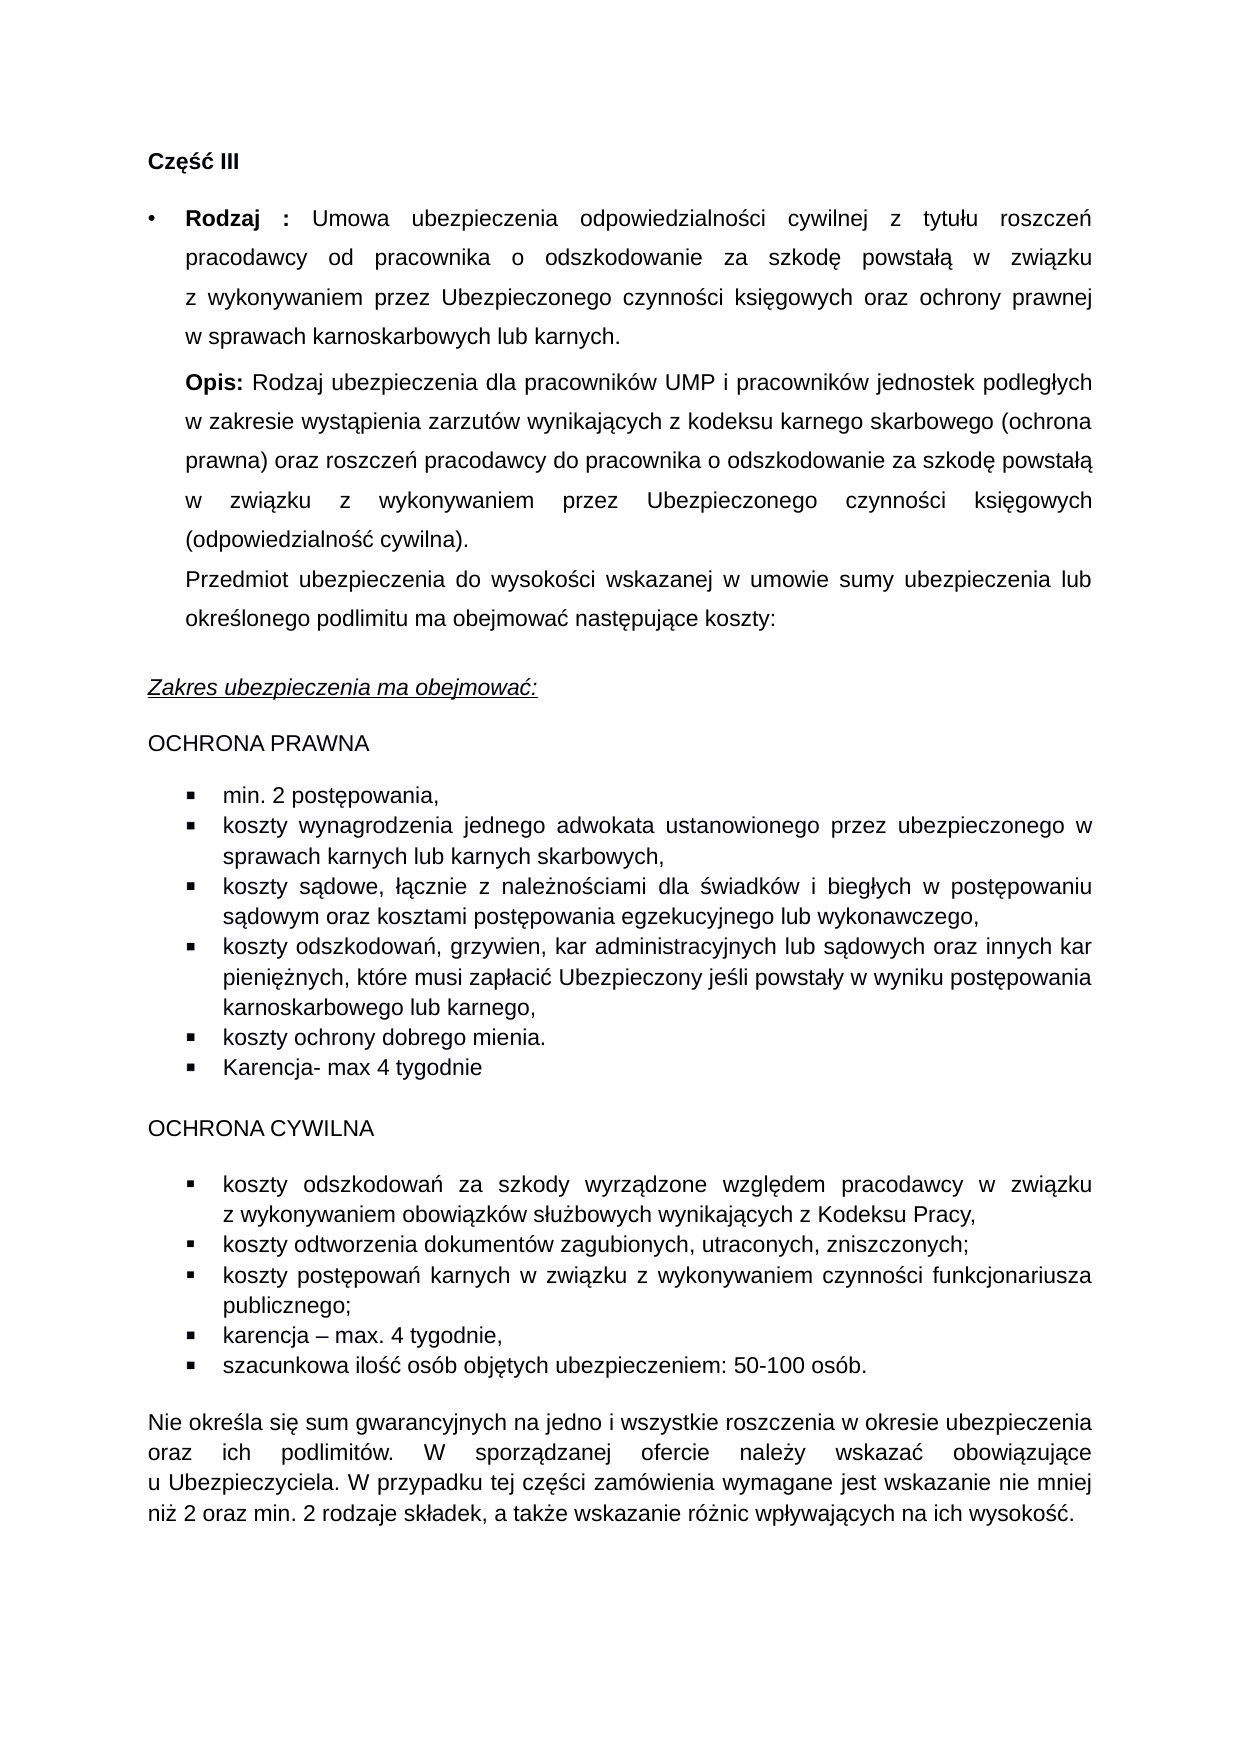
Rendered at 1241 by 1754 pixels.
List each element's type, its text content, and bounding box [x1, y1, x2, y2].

text OCHRONA PRAWNA [148, 729, 1093, 756]
list koszty odtworzenia dokumentów zagubionych, utraconych, zniszczonych; [185, 1231, 1093, 1258]
subtitle karencja – max. 4 tygodnie, [185, 1322, 1093, 1348]
list koszty postępowań karnych w związku z wykonywaniem czynności funkcjonariusza publicznego; [185, 1262, 1093, 1318]
subtitle szacunkowa ilość osób objętych ubezpieczeniem: 50-100 osób. [185, 1352, 1093, 1379]
text Nie określa się sum gwarancyjnych na jedno i wszystkie roszczenia w okresie ubezpieczenia oraz ich podlimitów. W sporządzanej ofercie należy wskazać obowiązujące u Ubezpieczyciela. W przypadku tej części zamówienia wymagane jest wskazanie nie mniej niż 2 oraz min. 2 rodzaje składek, a także wskazanie różnic wpływających na ich wysokość. [148, 1409, 1093, 1526]
subtitle Opis: Rodzaj ubezpieczenia dla pracowników UMP i pracowników jednostek podległych w zakresie wystąpienia zarzutów wynikających z kodeksu karnego skarbowego (ochrona prawna) oraz roszczeń pracodawcy do pracownika o odszkodowanie za szkodę powstałą w związku z wykonywaniem przez Ubezpieczonego czynności księgowych (odpowiedzialność cywilna). [148, 368, 1093, 553]
text OCHRONA CYWILNA [148, 1114, 1093, 1141]
list Karencja- max 4 tygodnie [185, 1054, 1093, 1080]
subtitle Część III [148, 148, 1093, 174]
list Rodzaj : Umowa ubezpieczenia odpowiedzialności cywilnej z tytułu roszczeń pracodawcy od pracownika o odszkodowanie za szkodę powstałą w związku z wykonywaniem przez Ubezpieczonego czynności księgowych oraz ochrony prawnej w sprawach karnoskarbowych lub karnych. [148, 204, 1093, 349]
subtitle Przedmiot ubezpieczenia do wysokości wskazanej w umowie sumy ubezpieczenia lub określonego podlimitu ma obejmować następujące koszty: [148, 566, 1093, 632]
list koszty sądowe, łącznie z należnościami dla świadków i biegłych w postępowaniu sądowym oraz kosztami postępowania egzekucyjnego lub wykonawczego, [185, 873, 1093, 929]
list koszty odszkodowań, grzywien, kar administracyjnych lub sądowych oraz innych kar pieniężnych, które musi zapłacić Ubezpieczony jeśli powstały w wyniku postępowania karnoskarbowego lub karnego, [185, 933, 1093, 1020]
list koszty ochrony dobrego mienia. [185, 1024, 1093, 1050]
list koszty odszkodowań za szkody wyrządzone względem pracodawcy w związku z wykonywaniem obowiązków służbowych wynikających z Kodeksu Pracy, [185, 1171, 1093, 1228]
list koszty wynagrodzenia jednego adwokata ustanowionego przez ubezpieczonego w sprawach karnych lub karnych skarbowych, [185, 812, 1093, 869]
subtitle Zakres ubezpieczenia ma obejmować: [148, 674, 1093, 700]
list min. 2 postępowania, [185, 782, 1093, 808]
